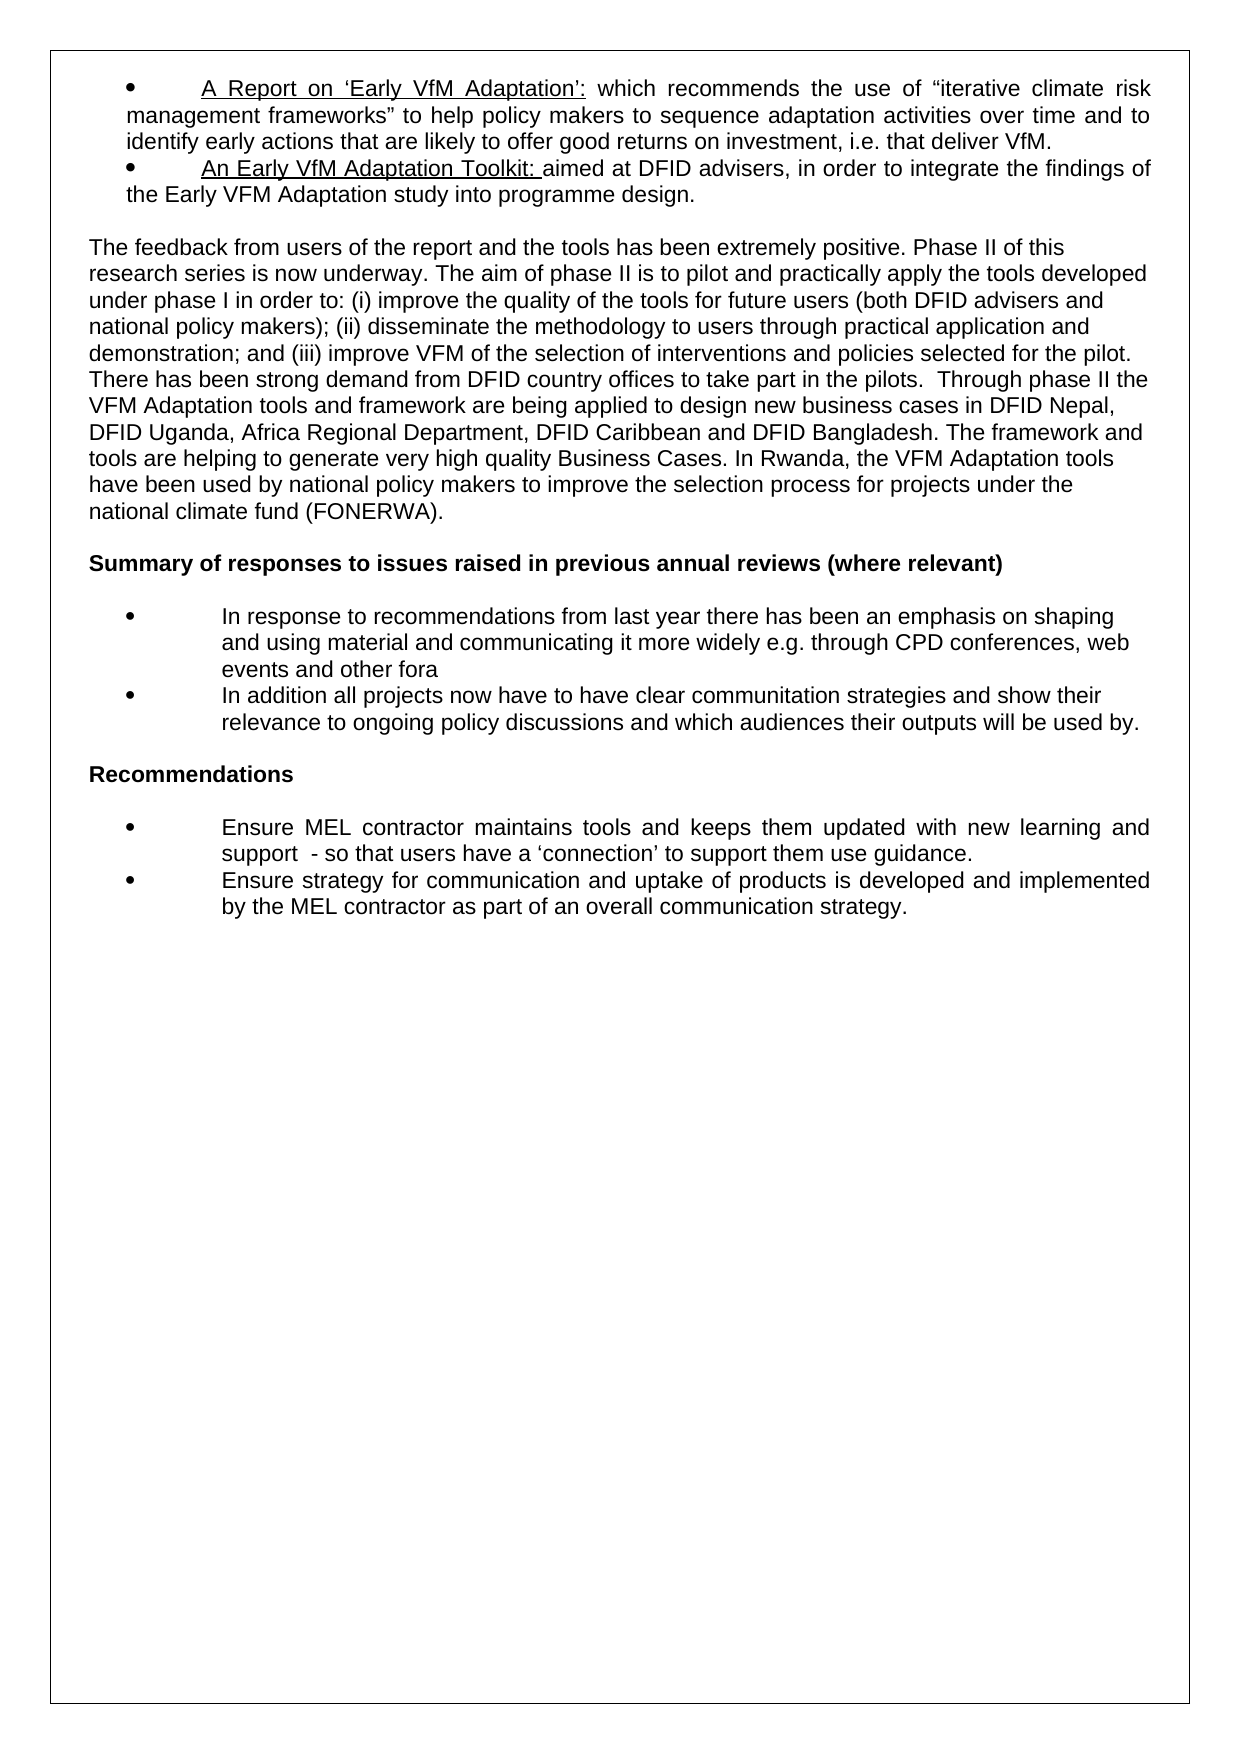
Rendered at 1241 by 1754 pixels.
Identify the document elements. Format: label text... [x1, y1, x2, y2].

list Ensure MEL contractor maintains tools and keeps them updated with new learning and support - so that users have a ‘connection’ to support them use guidance. [126, 814, 1152, 867]
list In addition all projects now have to have clear communitation strategies and show their relevance to ongoing policy discussions and which audiences their outputs will be used by. [126, 682, 1152, 735]
list An Early VfM Adaptation Toolkit: aimed at DFID advisers, in order to integrate the findings of the Early VFM Adaptation study into programme design. [126, 154, 1152, 208]
text Recommendations [89, 761, 1152, 787]
list A Report on ‘Early VfM Adaptation’: which recommends the use of “iterative climate risk management frameworks” to help policy makers to sequence adaptation activities over time and to identify early actions that are likely to offer good returns on investment, i.e. that deliver VfM. [126, 75, 1152, 154]
list In response to recommendations from last year there has been an emphasis on shaping and using material and communicating it more widely e.g. through CPD conferences, web events and other fora [126, 603, 1152, 682]
list Ensure strategy for communication and uptake of products is developed and implemented by the MEL contractor as part of an overall communication strategy. [126, 867, 1152, 919]
text The feedback from users of the report and the tools has been extremely positive. Phase II of this research series is now underway. The aim of phase II is to pilot and practically apply the tools developed under phase I in order to: (i) improve the quality of the tools for future users (both DFID advisers and national policy makers); (ii) disseminate the methodology to users through practical application and demonstration; and (iii) improve VFM of the selection of interventions and policies selected for the pilot. There has been strong demand from DFID country offices to take part in the pilots. Through phase II the VFM Adaptation tools and framework are being applied to design new business cases in DFID Nepal, DFID Uganda, Africa Regional Department, DFID Caribbean and DFID Bangladesh. The framework and tools are helping to generate very high quality Business Cases. In Rwanda, the VFM Adaptation tools have been used by national policy makers to improve the selection process for projects under the national climate fund (FONERWA). [89, 234, 1152, 524]
text Summary of responses to issues raised in previous annual reviews (where relevant) [89, 550, 1152, 603]
